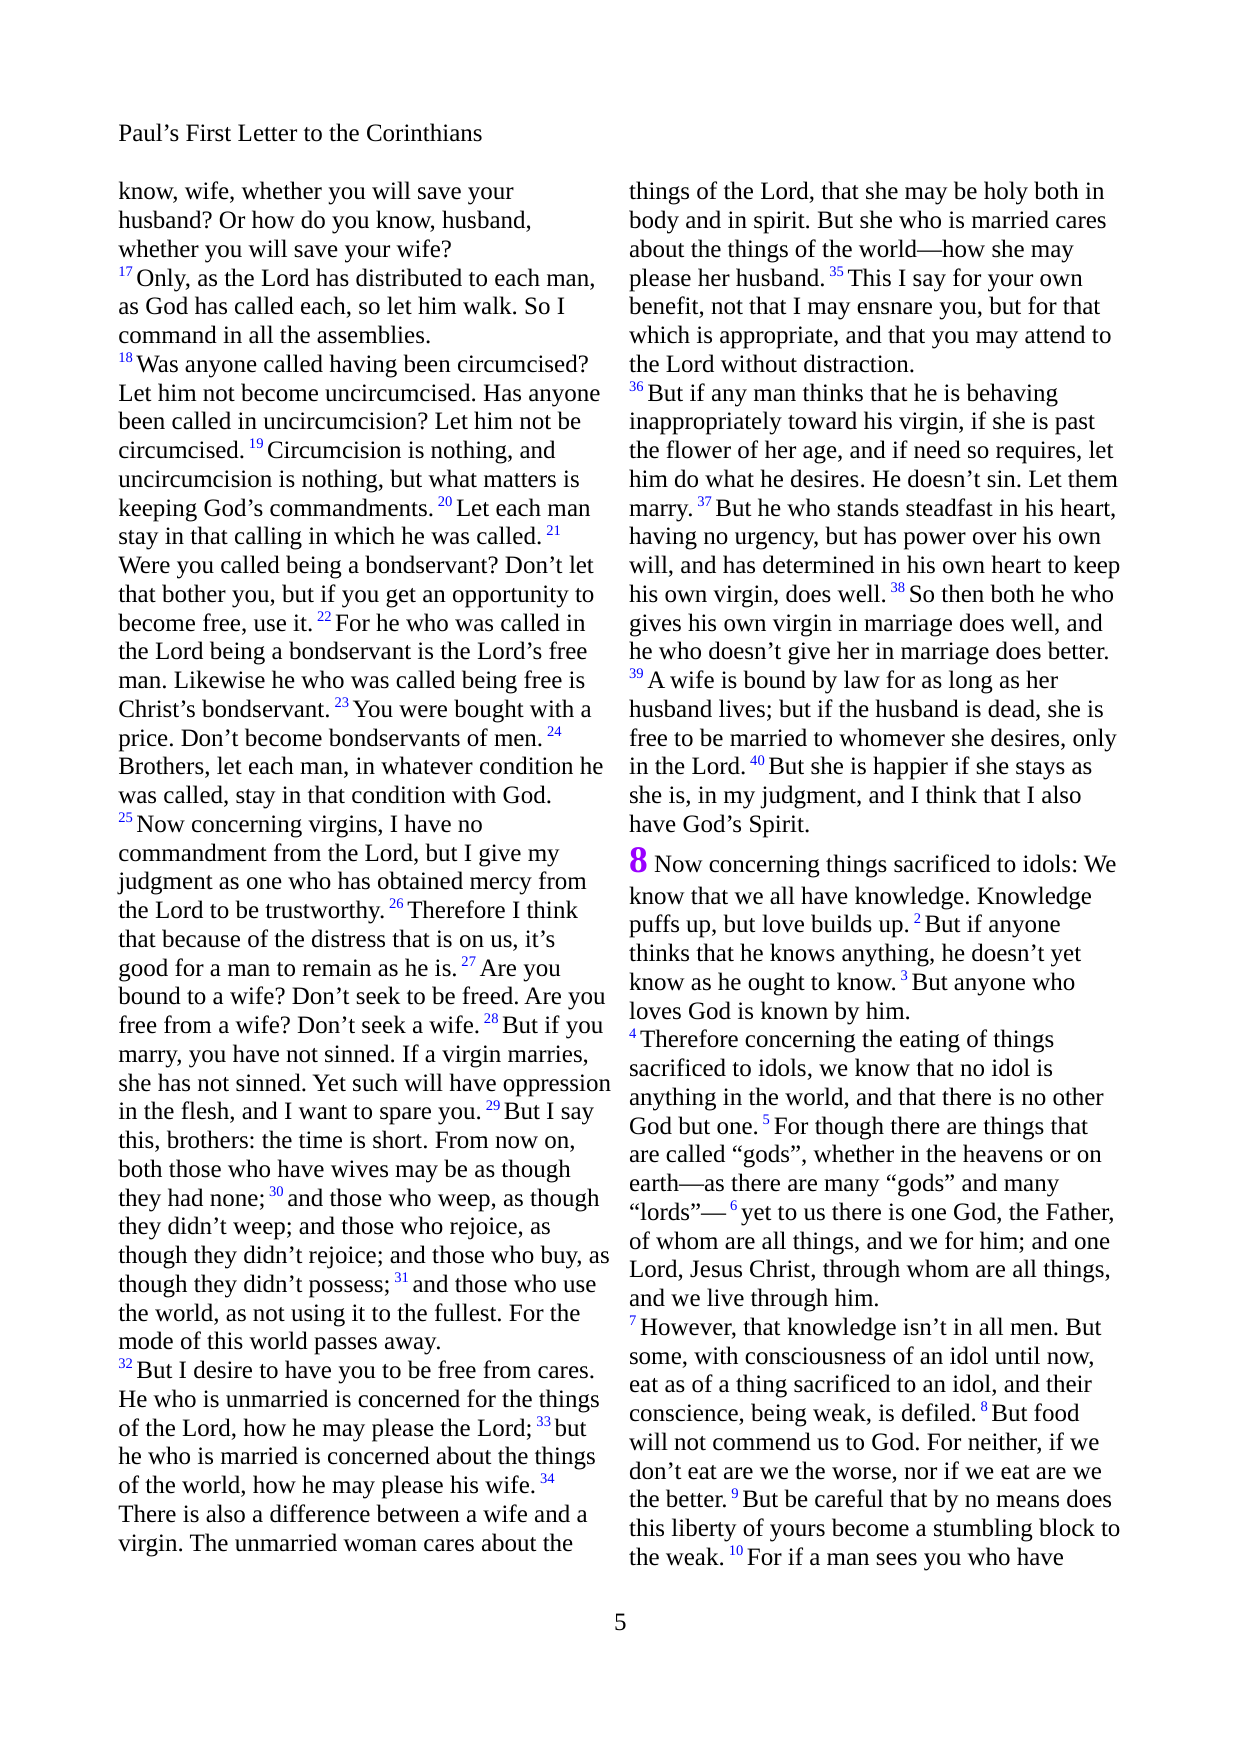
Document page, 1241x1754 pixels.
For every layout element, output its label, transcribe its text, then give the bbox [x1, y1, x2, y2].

text things of the Lord, that she may be holy both in body and in spirit. But she who is married cares about the things of the world—how she may please her husband. 35 This I say for your own benefit, not that I may ensnare you, but for that which is appropriate, and that you may attend to the Lord without distraction. [629, 176, 1122, 378]
text 32 But I desire to have you to be free from cares. He who is unmarried is concerned for the things of the Lord, how he may please the Lord; 33 but he who is married is concerned about the things of the world, how he may please his wife. 34 There is also a difference between a wife and a virgin. The unmarried woman cares about the [118, 1355, 611, 1556]
text 4 Therefore concerning the eating of things sacrificed to idols, we know that no idol is anything in the world, and that there is no other God but one. 5 For though there are things that are called “gods”, whether in the heavens or on earth—as there are many “gods” and many “lords”— 6 yet to us there is one God, the Father, of whom are all things, and we for him; and one Lord, Jesus Christ, through whom are all things, and we live through him. [629, 1024, 1122, 1312]
text 36 But if any man thinks that he is behaving inappropriately toward his virgin, if she is past the flower of her age, and if need so requires, let him do what he desires. He doesn’t sin. Let them marry. 37 But he who stands steadfast in his heart, having no urgency, but has power over his own will, and has determined in his own heart to keep his own virgin, does well. 38 So then both he who gives his own virgin in marriage does well, and he who doesn’t give her in marriage does better. [629, 378, 1122, 665]
text 39 A wife is bound by law for as long as her husband lives; but if the husband is dead, she is free to be married to whomever she desires, only in the Lord. 40 But she is happier if she stays as she is, in my judgment, and I think that I also have God’s Spirit. [629, 665, 1122, 838]
text 17 Only, as the Lord has distributed to each man, as God has called each, so let him walk. So I command in all the assemblies. [118, 263, 611, 349]
text 7 However, that knowledge isn’t in all men. But some, with consciousness of an idol until now, eat as of a thing sacrificed to an idol, and their conscience, being weak, is defiled. 8 But food will not commend us to God. For neither, if we don’t eat are we the worse, nor if we eat are we the better. 9 But be careful that by no means does this liberty of yours become a stumbling block to the weak. 10 For if a man sees you who have [629, 1312, 1122, 1571]
text 18 Was anyone called having been circumcised? Let him not become uncircumcised. Has anyone been called in uncircumcision? Let him not be circumcised. 19 Circumcision is nothing, and uncircumcision is nothing, but what matters is keeping God’s commandments. 20 Let each man stay in that calling in which he was called. 21 Were you called being a bondservant? Don’t let that bother you, but if you get an opportunity to become free, use it. 22 For he who was called in the Lord being a bondservant is the Lord’s free man. Likewise he who was called being free is Christ’s bondservant. 23 You were bought with a price. Don’t become bondservants of men. 24 Brothers, let each man, in whatever condition he was called, stay in that condition with God. [118, 349, 611, 809]
text 8 Now concerning things sacrificed to idols: We know that we all have knowledge. Knowledge puffs up, but love builds up. 2 But if anyone thinks that he knows anything, he doesn’t yet know as he ought to know. 3 But anyone who loves God is known by him. [629, 838, 1122, 1024]
text know, wife, whether you will save your husband? Or how do you know, husband, whether you will save your wife? [118, 176, 611, 263]
text 25 Now concerning virgins, I have no commandment from the Lord, but I give my judgment as one who has obtained mercy from the Lord to be trustworthy. 26 Therefore I think that because of the distress that is on us, it’s good for a man to remain as he is. 27 Are you bound to a wife? Don’t seek to be freed. Are you free from a wife? Don’t seek a wife. 28 But if you marry, you have not sinned. If a virgin marries, she has not sinned. Yet such will have oppression in the flesh, and I want to spare you. 29 But I say this, brothers: the time is short. From now on, both those who have wives may be as though they had none; 30 and those who weep, as though they didn’t weep; and those who rejoice, as though they didn’t rejoice; and those who buy, as though they didn’t possess; 31 and those who use the world, as not using it to the fullest. For the mode of this world passes away. [118, 809, 611, 1355]
